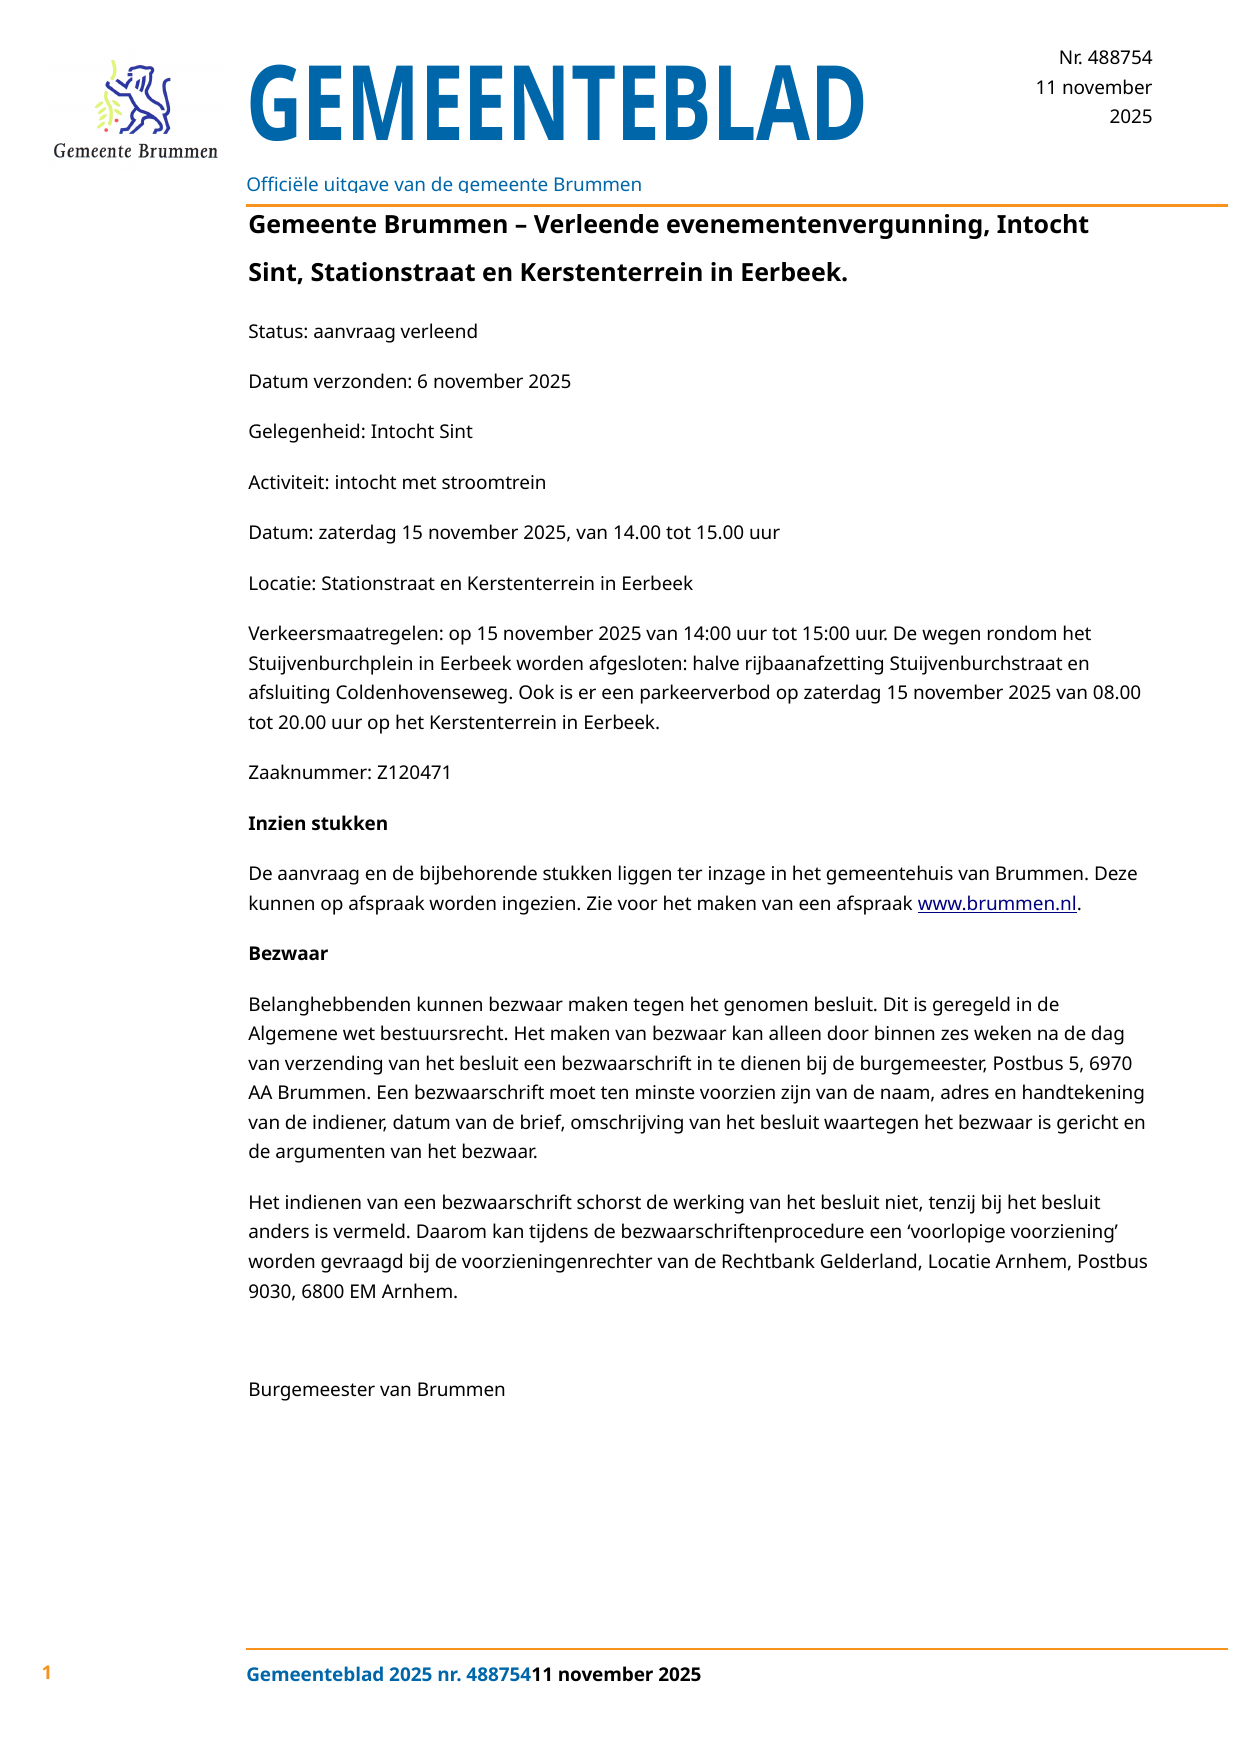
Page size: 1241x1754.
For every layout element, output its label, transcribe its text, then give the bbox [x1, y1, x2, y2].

text De aanvraag en de bijbehorende stukken liggen ter inzage in het gemeentehuis van Brummen. Deze kunnen op afspraak worden ingezien. Zie voor het maken van een afspraak www.brummen.nl. [248, 860, 1152, 916]
text Gelegenheid: Intocht Sint [248, 419, 1152, 444]
text Activiteit: intocht met stroomtrein [248, 469, 1152, 495]
text Zaaknummer: Z120471 [248, 759, 1152, 785]
text Status: aanvraag verleend [248, 318, 1152, 344]
picture [41, 47, 231, 172]
text Datum verzonden: 6 november 2025 [248, 368, 1152, 394]
text Locatie: Stationstraat en Kerstenterrein in Eerbeek [248, 570, 1152, 596]
text Het indienen van een bezwaarschrift schorst de werking van het besluit niet, tenzij bij het besluit anders is vermeld. Daarom kan tijdens de bezwaarschriftenprocedure een ‘voorlopige voorziening’ worden gevraagd bij de voorzieningenrechter van de Rechtbank Gelderland, Locatie Arnhem, Postbus 9030, 6800 EM Arnhem. [248, 1189, 1152, 1304]
text Verkeersmaatregelen: op 15 november 2025 van 14:00 uur tot 15:00 uur. De wegen rondom het Stuijvenburchplein in Eerbeek worden afgesloten: halve rijbaanafzetting Stuijvenburchstraat en afsluiting Coldenhovenseweg. Ook is er een parkeerverbod op zaterdag 15 november 2025 van 08.00 tot 20.00 uur op het Kerstenterrein in Eerbeek. [248, 620, 1152, 735]
text Burgemeester van Brummen [248, 1376, 1152, 1402]
text Bezwaar [248, 940, 1152, 966]
text Datum: zaterdag 15 november 2025, van 14.00 tot 15.00 uur [248, 519, 1152, 545]
text Gemeente Brummen – Verleende evenementenvergunning, Intocht Sint, Stationstraat en Kerstenterrein in Eerbeek. [248, 207, 1152, 288]
text Inzien stukken [248, 810, 1152, 836]
text Belanghebbenden kunnen bezwaar maken tegen het genomen besluit. Dit is geregeld in de Algemene wet bestuursrecht. Het maken van bezwaar kan alleen door binnen zes weken na de dag van verzending van het besluit een bezwaarschrift in te dienen bij de burgemeester, Postbus 5, 6970 AA Brummen. Een bezwaarschrift moet ten minste voorzien zijn van de naam, adres en handtekening van de indiener, datum van de brief, omschrijving van het besluit waartegen het bezwaar is gericht en de argumenten van het bezwaar. [248, 991, 1152, 1164]
